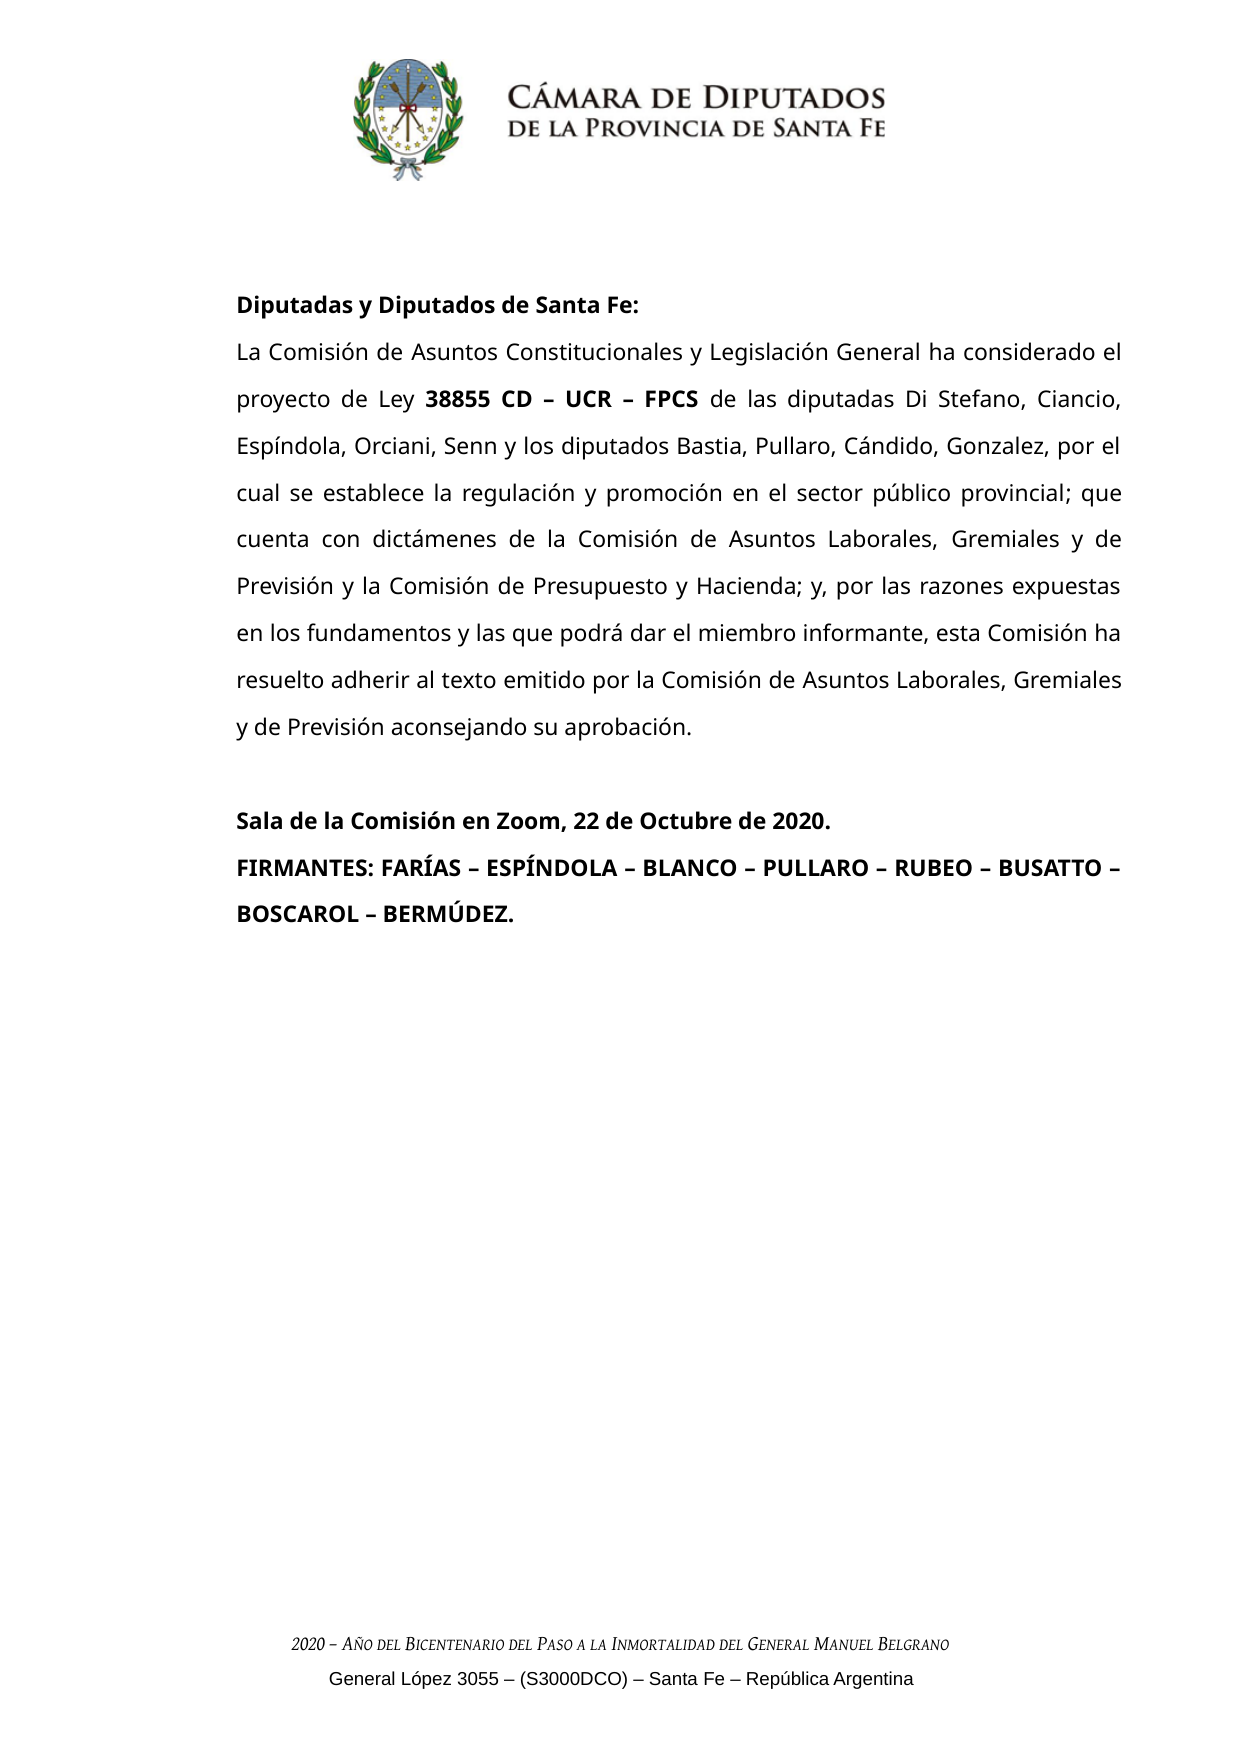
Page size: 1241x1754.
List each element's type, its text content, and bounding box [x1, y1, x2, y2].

text FIRMANTES: FARÍAS – ESPÍNDOLA – BLANCO – PULLARO – RUBEO – BUSATTO – BOSCAROL – BERMÚDEZ. [236, 852, 1122, 930]
text Diputadas y Diputados de Santa Fe: [236, 289, 1122, 320]
text La Comisión de Asuntos Constitucionales y Legislación General ha considerado el proyecto de Ley 38855 CD – UCR – FPCS de las diputadas Di Stefano, Ciancio, Espíndola, Orciani, Senn y los diputados Bastia, Pullaro, Cándido, Gonzalez, por el cual se establece la regulación y promoción en el sector público provincial; que cuenta con dictámenes de la Comisión de Asuntos Laborales, Gremiales y de Previsión y la Comisión de Presupuesto y Hacienda; y, por las razones expuestas en los fundamentos y las que podrá dar el miembro informante, esta Comisión ha resuelto adherir al texto emitido por la Comisión de Asuntos Laborales, Gremiales y de Previsión aconsejando su aprobación. [236, 336, 1122, 742]
text Sala de la Comisión en Zoom, 22 de Octubre de 2020. [236, 805, 1122, 836]
